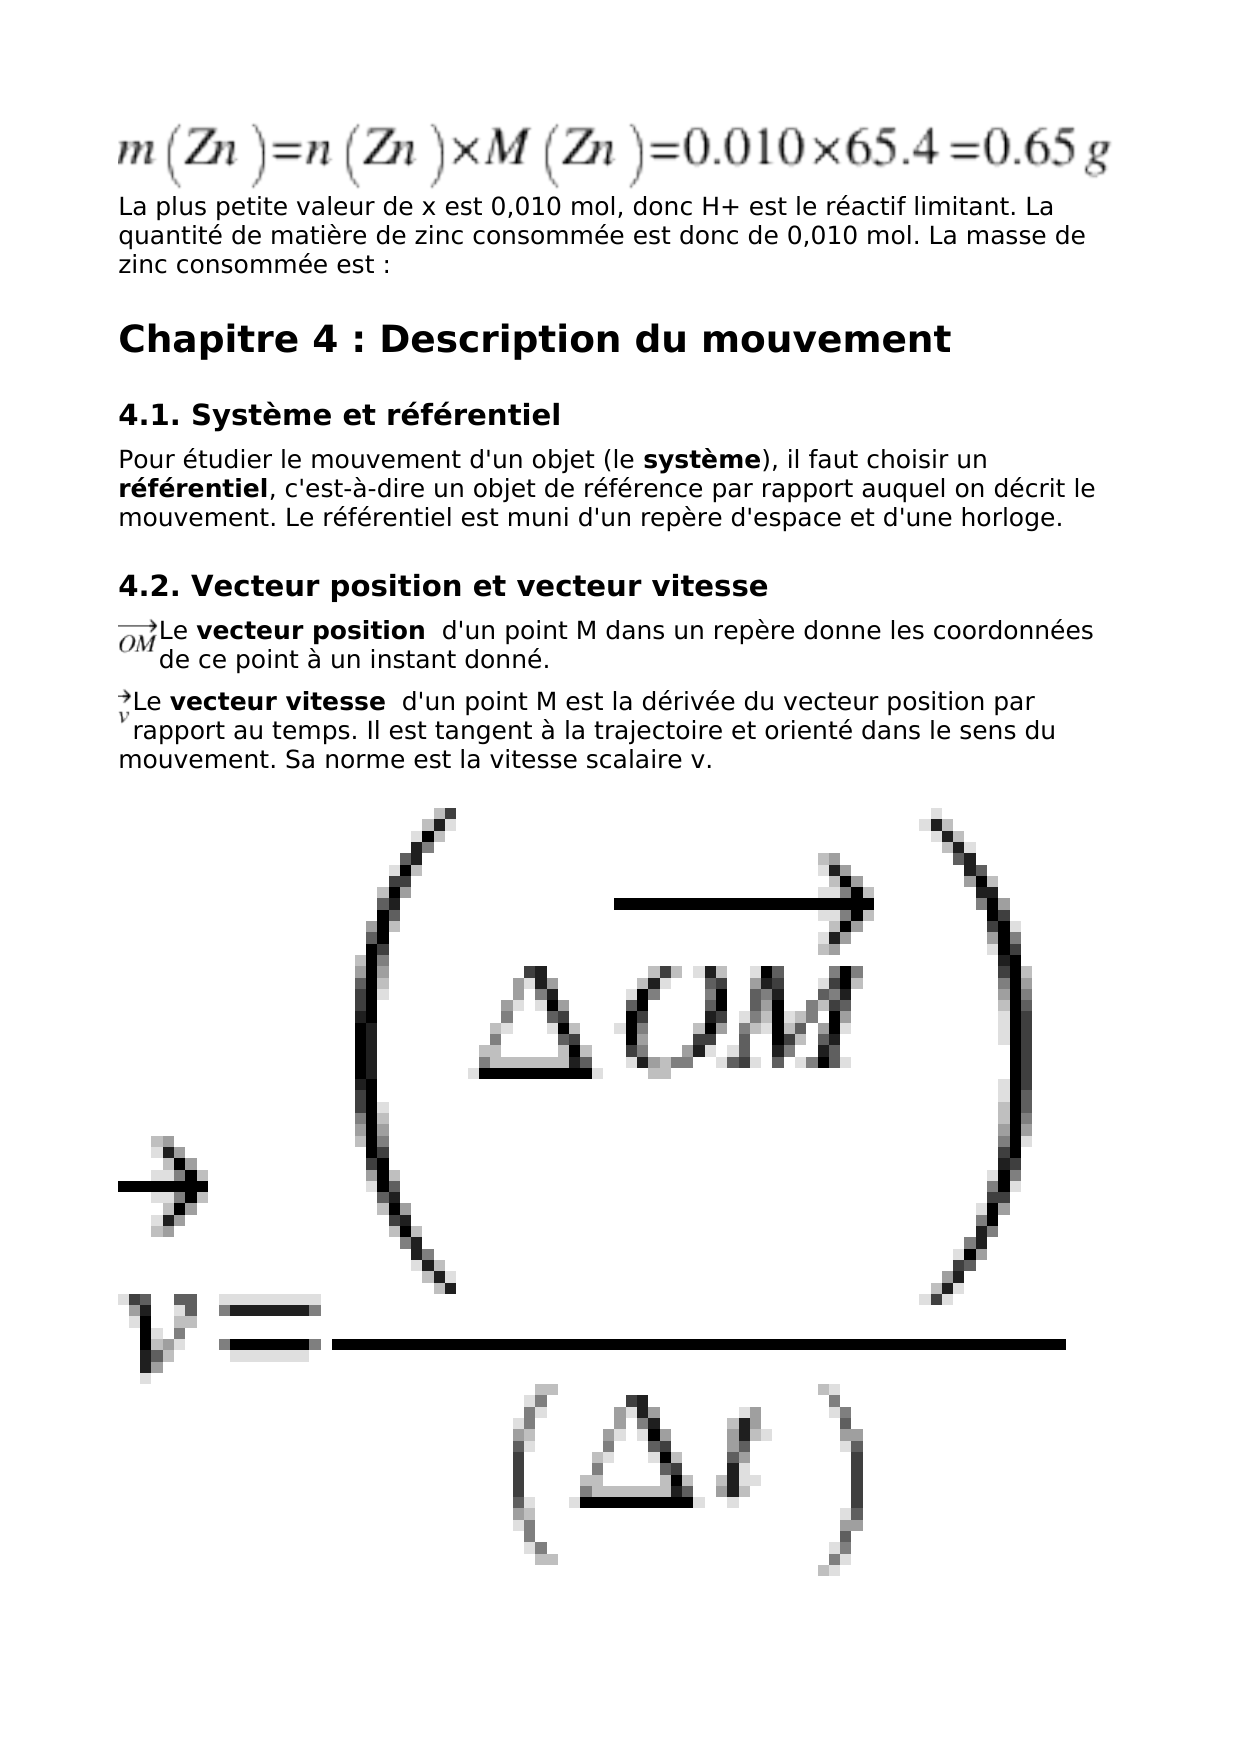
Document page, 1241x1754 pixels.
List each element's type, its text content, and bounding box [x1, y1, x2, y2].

text Le vecteur vitesse d'un point M est la dérivée du vecteur position par rapport au temps. Il est tangent à la trajectoire et orienté dans le sens du mouvement. Sa norme est la vitesse scalaire v. [118, 687, 1122, 774]
subtitle 4.1. Système et référentiel [118, 398, 1122, 432]
subtitle Chapitre 4 : Description du mouvement [118, 317, 1122, 361]
picture [118, 787, 1123, 1588]
subtitle 4.2. Vecteur position et vecteur vitesse [118, 570, 1122, 604]
text Pour étudier le mouvement d'un objet (le système), il faut choisir un référentiel, c'est-à-dire un objet de référence par rapport auquel on décrit le mouvement. Le référentiel est muni d'un repère d'espace et d'une horloge. [118, 445, 1122, 532]
picture [118, 118, 1123, 193]
picture [118, 687, 133, 731]
text La plus petite valeur de x est 0,010 mol, donc H+ est le réactif limitant. La quantité de matière de zinc consommée est donc de 0,010 mol. La masse de zinc consommée est : [118, 193, 1122, 280]
text Le vecteur position d'un point M dans un repère donne les coordonnées de ce point à un instant donné. [118, 616, 1122, 674]
picture [118, 616, 159, 660]
